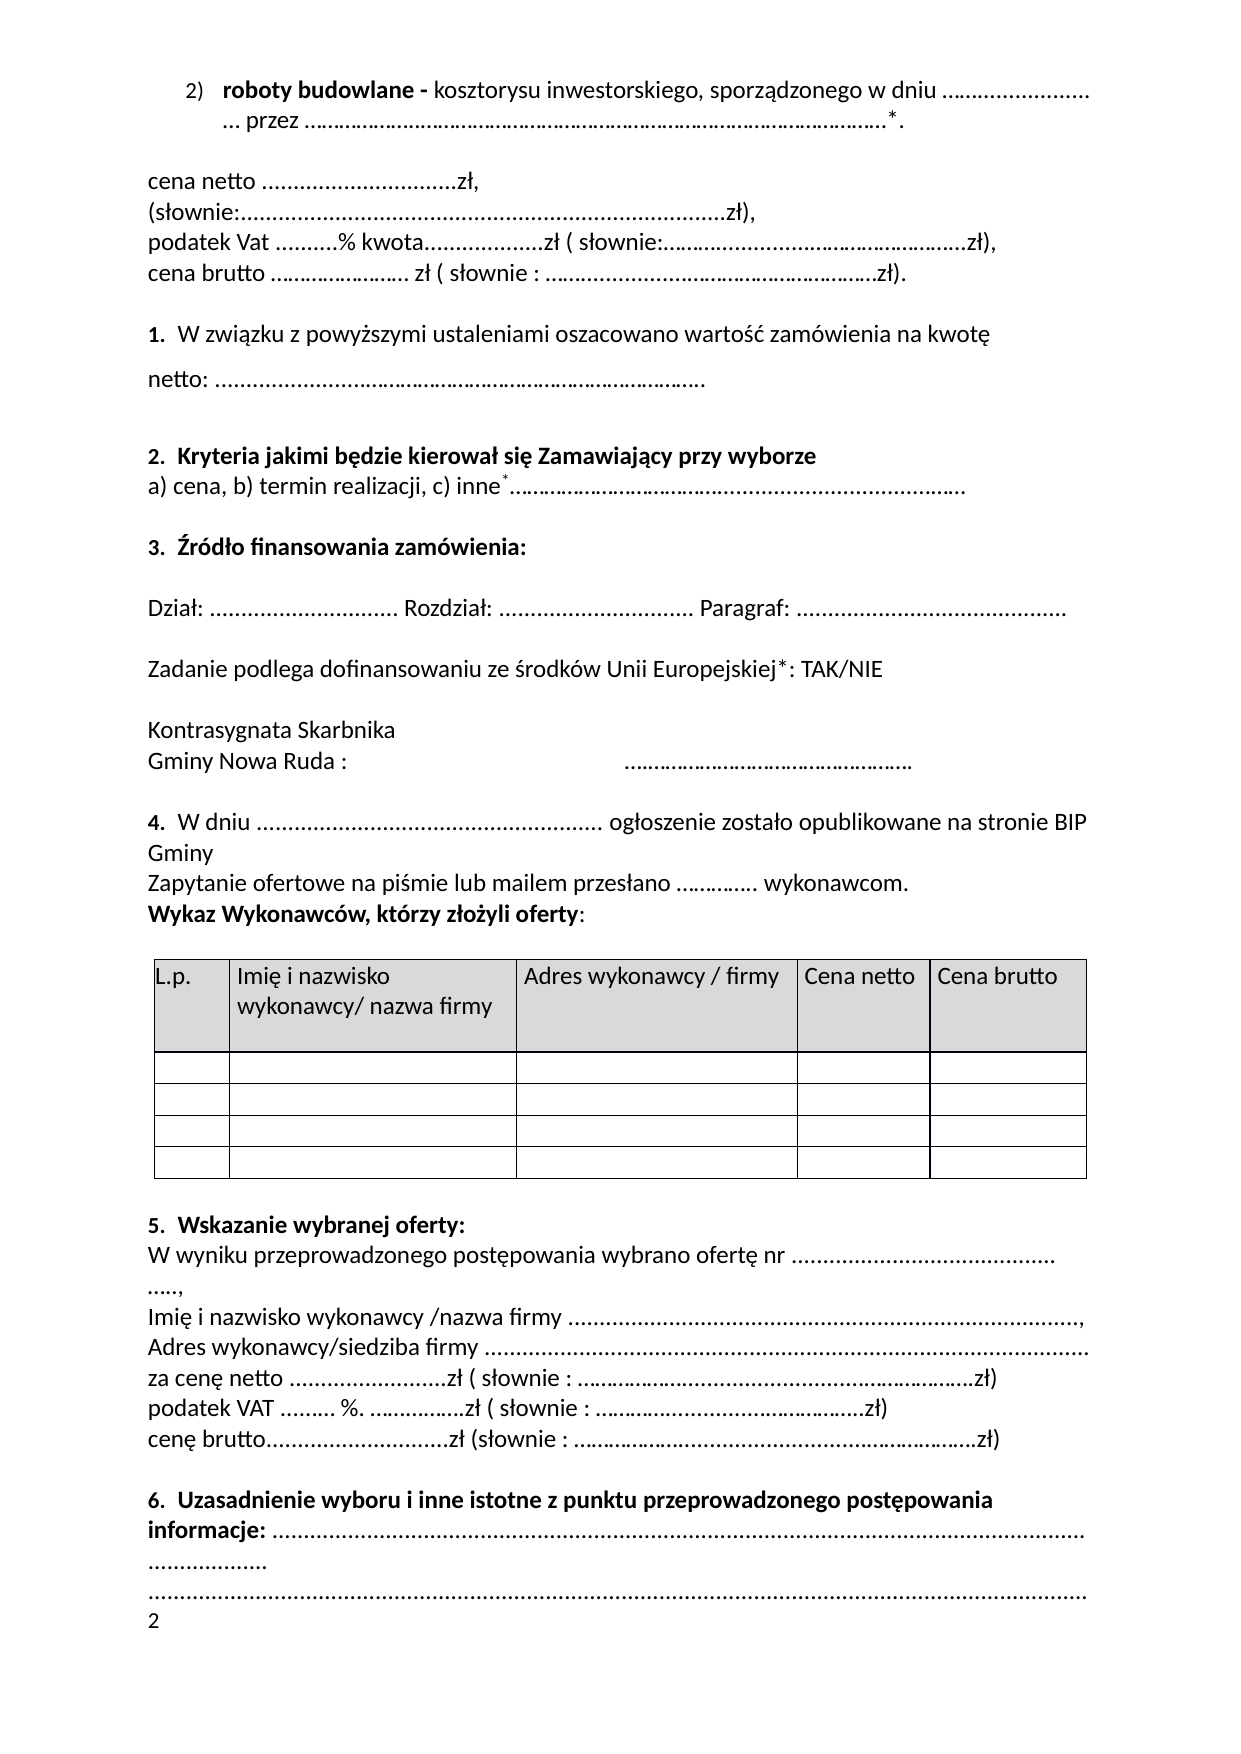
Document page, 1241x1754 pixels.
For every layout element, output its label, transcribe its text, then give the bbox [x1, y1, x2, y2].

list roboty budowlane - kosztorysu inwestorskiego, sporządzonego w dniu ……..................… przez ………………..………………………………………………………………………*. [185, 74, 1093, 135]
text a) cena, b) termin realizacji, c) inne*………………………………..................................…… [148, 470, 1093, 501]
text Zadanie podlega dofinansowaniu ze środków Unii Europejskiej*: TAK/NIE [148, 653, 1093, 684]
table_cell [517, 1084, 797, 1114]
list W związku z powyższymi ustaleniami oszacowano wartość zamówienia na kwotę netto: ........................………………………………………………….. [148, 318, 1093, 394]
text W wyniku przeprowadzonego postępowania wybrano ofertę nr ..........................................….., [148, 1240, 1093, 1301]
list Uzasadnienie wyboru i inne istotne z punktu przeprowadzonego postępowania informacje: .................................................................................................................................................... [148, 1484, 1093, 1575]
table_cell [931, 1147, 1086, 1178]
text ..................................................................................................................................................... [148, 1575, 1093, 1606]
text Adres wykonawcy/siedziba firmy ................................................................................................ [148, 1331, 1093, 1362]
table_cell [155, 1116, 229, 1146]
text podatek VAT ......… %. ……...…….zł ( słownie : …………................……………..zł) [148, 1392, 1093, 1423]
table_cell [155, 1084, 229, 1114]
table_header Adres wykonawcy / firmy [517, 960, 797, 1051]
text Imię i nazwisko wykonawcy /nazwa firmy ................................................................................., [148, 1301, 1093, 1331]
text Wykaz Wykonawców, którzy złożyli oferty: [148, 898, 1093, 928]
text Gminy Nowa Ruda : ….………………………………………. [148, 745, 1093, 776]
list Wskazanie wybranej oferty: [148, 1209, 1093, 1240]
table_cell [230, 1084, 516, 1114]
text cena netto ...............................zł, (słownie:.............................................................................zł), [148, 165, 1093, 226]
text cena brutto …………………… zł ( słownie : …….................……………………………zł). [148, 257, 1093, 287]
table_header Imię i nazwisko wykonawcy/ nazwa firmy [230, 960, 516, 1051]
list Źródło finansowania zamówienia: [148, 531, 1093, 562]
table_header L.p. [155, 960, 229, 1051]
table_cell [517, 1053, 797, 1083]
table_cell [517, 1147, 797, 1178]
table_header Cena brutto [931, 960, 1086, 1051]
text cenę brutto.............................zł (słownie : ………………..............................……………….zł) [148, 1423, 1093, 1453]
table_cell [931, 1084, 1086, 1114]
text podatek Vat ..........% kwota...................zł ( słownie:………...............……………………...zł), [148, 226, 1093, 257]
text Zapytanie ofertowe na piśmie lub mailem przesłano ………….. wykonawcom. [148, 867, 1093, 898]
table_cell [155, 1053, 229, 1083]
text Kontrasygnata Skarbnika [148, 714, 1093, 745]
table_cell [230, 1116, 516, 1146]
list Kryteria jakimi będzie kierował się Zamawiający przy wyborze [148, 440, 1093, 470]
table_cell [517, 1116, 797, 1146]
table_cell [230, 1147, 516, 1178]
text Dział: .............................. Rozdział: ............................... Paragraf: ........................................... [148, 592, 1093, 623]
table_cell [798, 1147, 929, 1178]
table_cell [931, 1053, 1086, 1083]
table_cell [931, 1116, 1086, 1146]
table_cell [798, 1053, 929, 1083]
list W dniu ....................................................... ogłoszenie zostało opublikowane na stronie BIP Gminy [148, 806, 1093, 867]
table_header Cena netto [798, 960, 929, 1051]
table_cell [798, 1116, 929, 1146]
table_cell [230, 1053, 516, 1083]
table_cell [155, 1147, 229, 1178]
text za cenę netto .........................zł ( słownie : ……………….............................……………….zł) [148, 1362, 1093, 1392]
table_cell [798, 1084, 929, 1114]
